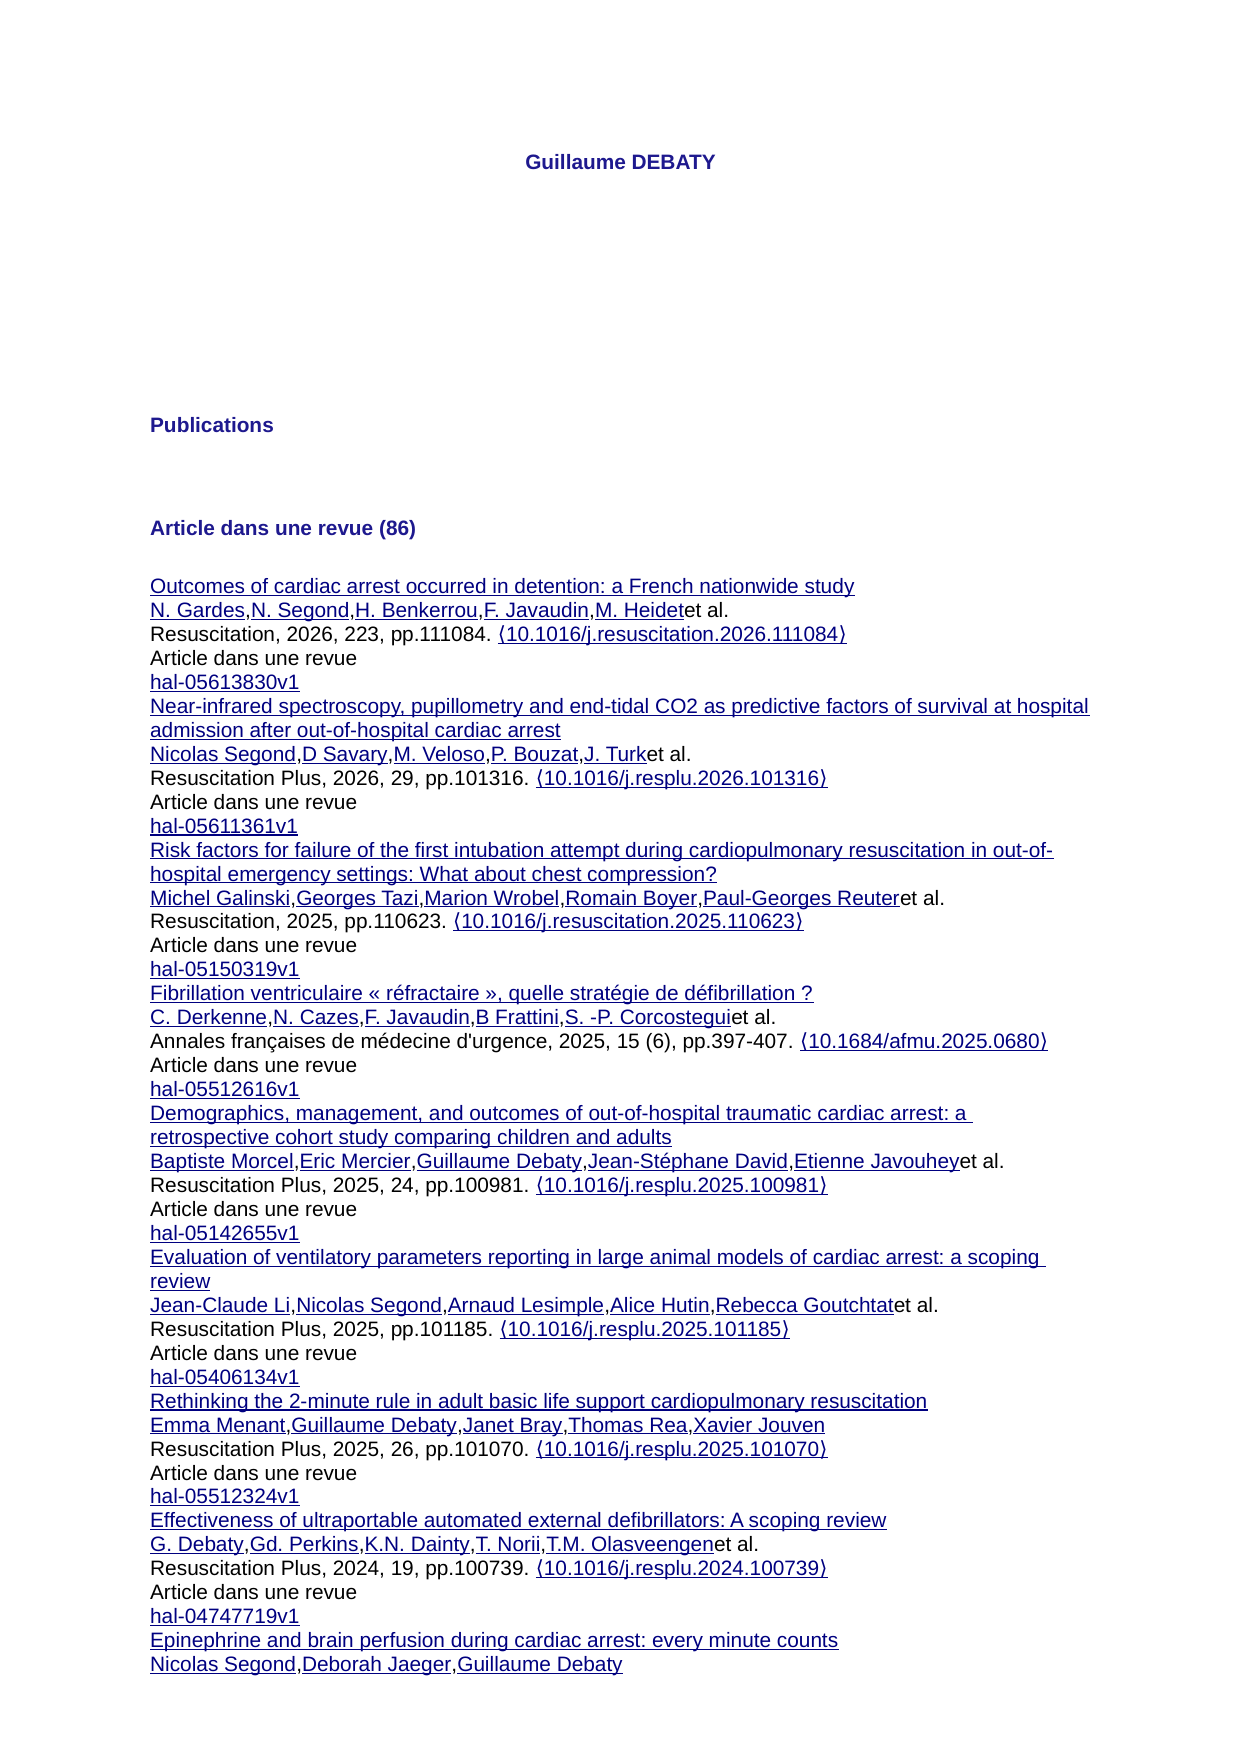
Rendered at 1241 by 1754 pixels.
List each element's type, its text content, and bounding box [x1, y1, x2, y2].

subtitle Publications [150, 412, 1090, 436]
subtitle Article dans une revue (86) [150, 516, 1090, 539]
table_header Outcomes of cardiac arrest occurred in detention: a French nationwide study N. Gardes,N. Segond,H. Benkerrou,F. Javaudin,M. Heidetet al. Resuscitation, 2026, 223, pp.111084. ⟨10.1016/j.resuscitation.2026.111084⟩ Article dans une revue hal-05613830v1 [150, 574, 1090, 694]
table_cell Near-infrared spectroscopy, pupillometry and end-tidal CO2 as predictive factors of survival at hospital [150, 694, 1090, 715]
subtitle Guillaume DEBATY [150, 150, 1090, 174]
table_cell admission after out-of-hospital cardiac arrest Nicolas Segond,D Savary,M. Veloso,P. Bouzat,J. Turket al. Resuscitation Plus, 2026, 29, pp.101316. ⟨10.1016/j.resplu.2026.101316⟩ Article dans une revue hal-05611361v1 [150, 716, 1090, 837]
table_cell Demographics, management, and outcomes of out-of-hospital traumatic cardiac arrest: a retrospective cohort study comparing children and adults Baptiste Morcel,Eric Mercier,Guillaume Debaty,Jean-Stéphane David,Etienne Javouheyet al. Resuscitation Plus, 2025, 24, pp.100981. ⟨10.1016/j.resplu.2025.100981⟩ Article dans une revue hal-05142655v1 [150, 1101, 1090, 1245]
table_cell Epinephrine and brain perfusion during cardiac arrest: every minute counts Nicolas Segond,Deborah Jaeger,Guillaume Debaty [150, 1628, 1090, 1676]
table_cell Evaluation of ventilatory parameters reporting in large animal models of cardiac arrest: a scoping review Jean-Claude Li,Nicolas Segond,Arnaud Lesimple,Alice Hutin,Rebecca Goutchtatet al. Resuscitation Plus, 2025, pp.101185. ⟨10.1016/j.resplu.2025.101185⟩ Article dans une revue hal-05406134v1 [150, 1245, 1090, 1388]
table_cell Effectiveness of ultraportable automated external defibrillators: A scoping review G. Debaty,Gd. Perkins,K.N. Dainty,T. Norii,T.M. Olasveengenet al. Resuscitation Plus, 2024, 19, pp.100739. ⟨10.1016/j.resplu.2024.100739⟩ Article dans une revue hal-04747719v1 [150, 1508, 1090, 1628]
table_cell Risk factors for failure of the first intubation attempt during cardiopulmonary resuscitation in out-of-hospital emergency settings: What about chest compression? Michel Galinski,Georges Tazi,Marion Wrobel,Romain Boyer,Paul-Georges Reuteret al. Resuscitation, 2025, pp.110623. ⟨10.1016/j.resuscitation.2025.110623⟩ Article dans une revue hal-05150319v1 [150, 838, 1090, 981]
table_cell Rethinking the 2-minute rule in adult basic life support cardiopulmonary resuscitation Emma Menant,Guillaume Debaty,Janet Bray,Thomas Rea,Xavier Jouven Resuscitation Plus, 2025, 26, pp.101070. ⟨10.1016/j.resplu.2025.101070⟩ Article dans une revue hal-05512324v1 [150, 1389, 1090, 1508]
table_cell Fibrillation ventriculaire « réfractaire », quelle stratégie de défibrillation ? C. Derkenne,N. Cazes,F. Javaudin,B Frattini,S. -P. Corcosteguiet al. Annales françaises de médecine d'urgence, 2025, 15 (6), pp.397-407. ⟨10.1684/afmu.2025.0680⟩ Article dans une revue hal-05512616v1 [150, 981, 1090, 1101]
